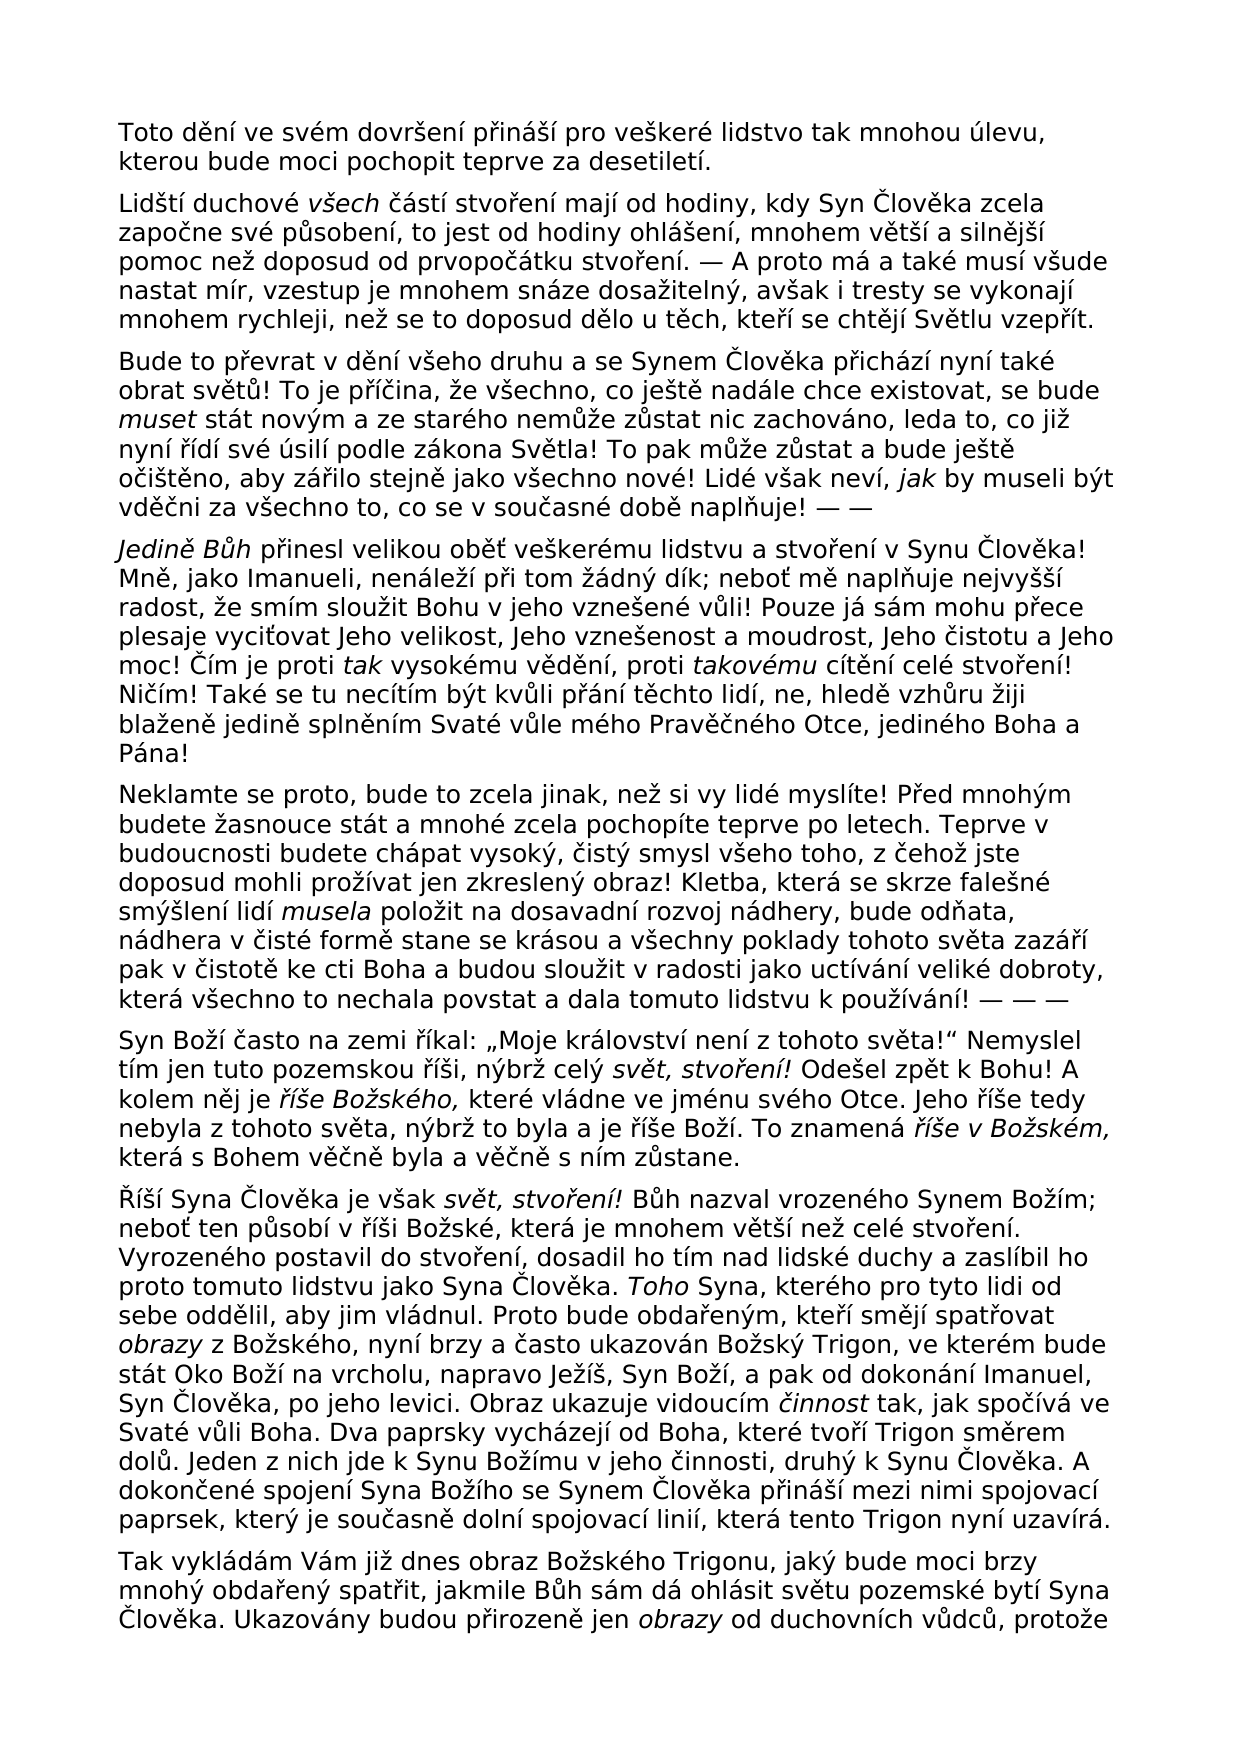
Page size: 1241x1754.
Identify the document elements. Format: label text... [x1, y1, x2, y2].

text Říší Syna Člověka je však svět, stvoření! Bůh nazval vrozeného Synem Božím; neboť ten působí v říši Božské, která je mnohem větší než celé stvoření. Vyrozeného postavil do stvoření, dosadil ho tím nad lidské duchy a zaslíbil ho proto tomuto lidstvu jako Syna Člověka. Toho Syna, kterého pro tyto lidi od sebe oddělil, aby jim vládnul. Proto bude obdařeným, kteří smějí spatřovat obrazy z Božského, nyní brzy a často ukazován Božský Trigon, ve kterém bude stát Oko Boží na vrcholu, napravo Ježíš, Syn Boží, a pak od dokonání Imanuel, Syn Člověka, po jeho levici. Obraz ukazuje vidoucím činnost tak, jak spočívá ve Svaté vůli Boha. Dva paprsky vycházejí od Boha, které tvoří Trigon směrem dolů. Jeden z nich jde k Synu Božímu v jeho činnosti, druhý k Synu Člověka. A dokončené spojení Syna Božího se Synem Člověka přináší mezi nimi spojovací paprsek, který je současně dolní spojovací linií, která tento Trigon nyní uzavírá. [118, 1185, 1122, 1535]
text Syn Boží často na zemi říkal: „Moje království není z tohoto světa!“ Nemyslel tím jen tuto pozemskou říši, nýbrž celý svět, stvoření! Odešel zpět k Bohu! A kolem něj je říše Božského, které vládne ve jménu svého Otce. Jeho říše tedy nebyla z tohoto světa, nýbrž to byla a je říše Boží. To znamená říše v Božském, která s Bohem věčně byla a věčně s ním zůstane. [118, 1026, 1122, 1172]
text Jedině Bůh přinesl velikou oběť veškerému lidstvu a stvoření v Synu Člověka! Mně, jako Imanueli, nenáleží při tom žádný dík; neboť mě naplňuje nejvyšší radost, že smím sloužit Bohu v jeho vznešené vůli! Pouze já sám mohu přece plesaje vyciťovat Jeho velikost, Jeho vznešenost a moudrost, Jeho čistotu a Jeho moc! Čím je proti tak vysokému vědění, proti takovému cítění celé stvoření! Ničím! Také se tu necítím být kvůli přání těchto lidí, ne, hledě vzhůru žiji blaženě jedině splněním Svaté vůle mého Pravěčného Otce, jediného Boha a Pána! [118, 535, 1122, 768]
text Lidští duchové všech částí stvoření mají od hodiny, kdy Syn Člověka zcela započne své působení, to jest od hodiny ohlášení, mnohem větší a silnější pomoc než doposud od prvopočátku stvoření. — A proto má a také musí všude nastat mír, vzestup je mnohem snáze dosažitelný, avšak i tresty se vykonají mnohem rychleji, než se to doposud dělo u těch, kteří se chtějí Světlu vzepřít. [118, 189, 1122, 335]
text Toto dění ve svém dovršení přináší pro veškeré lidstvo tak mnohou úlevu, kterou bude moci pochopit teprve za desetiletí. [118, 118, 1122, 176]
text Bude to převrat v dění všeho druhu a se Synem Člověka přichází nyní také obrat světů! To je příčina, že všechno, co ještě nadále chce existovat, se bude muset stát novým a ze starého nemůže zůstat nic zachováno, leda to, co již nyní řídí své úsilí podle zákona Světla! To pak může zůstat a bude ještě očištěno, aby zářilo stejně jako všechno nové! Lidé však neví, jak by museli být vděčni za všechno to, co se v současné době naplňuje! — — [118, 347, 1122, 522]
text Neklamte se proto, bude to zcela jinak, než si vy lidé myslíte! Před mnohým budete žasnouce stát a mnohé zcela pochopíte teprve po letech. Teprve v budoucnosti budete chápat vysoký, čistý smysl všeho toho, z čehož jste doposud mohli prožívat jen zkreslený obraz! Kletba, která se skrze falešné smýšlení lidí musela položit na dosavadní rozvoj nádhery, bude odňata, nádhera v čisté formě stane se krásou a všechny poklady tohoto světa zazáří pak v čistotě ke cti Boha a budou sloužit v radosti jako uctívání veliké dobroty, která všechno to nechala povstat a dala tomuto lidstvu k používání! — — — [118, 781, 1122, 1014]
text Tak vykládám Vám již dnes obraz Božského Trigonu, jaký bude moci brzy mnohý obdařený spatřit, jakmile Bůh sám dá ohlásit světu pozemské bytí Syna Člověka. Ukazovány budou přirozeně jen obrazy od duchovních vůdců, protože [118, 1547, 1122, 1635]
